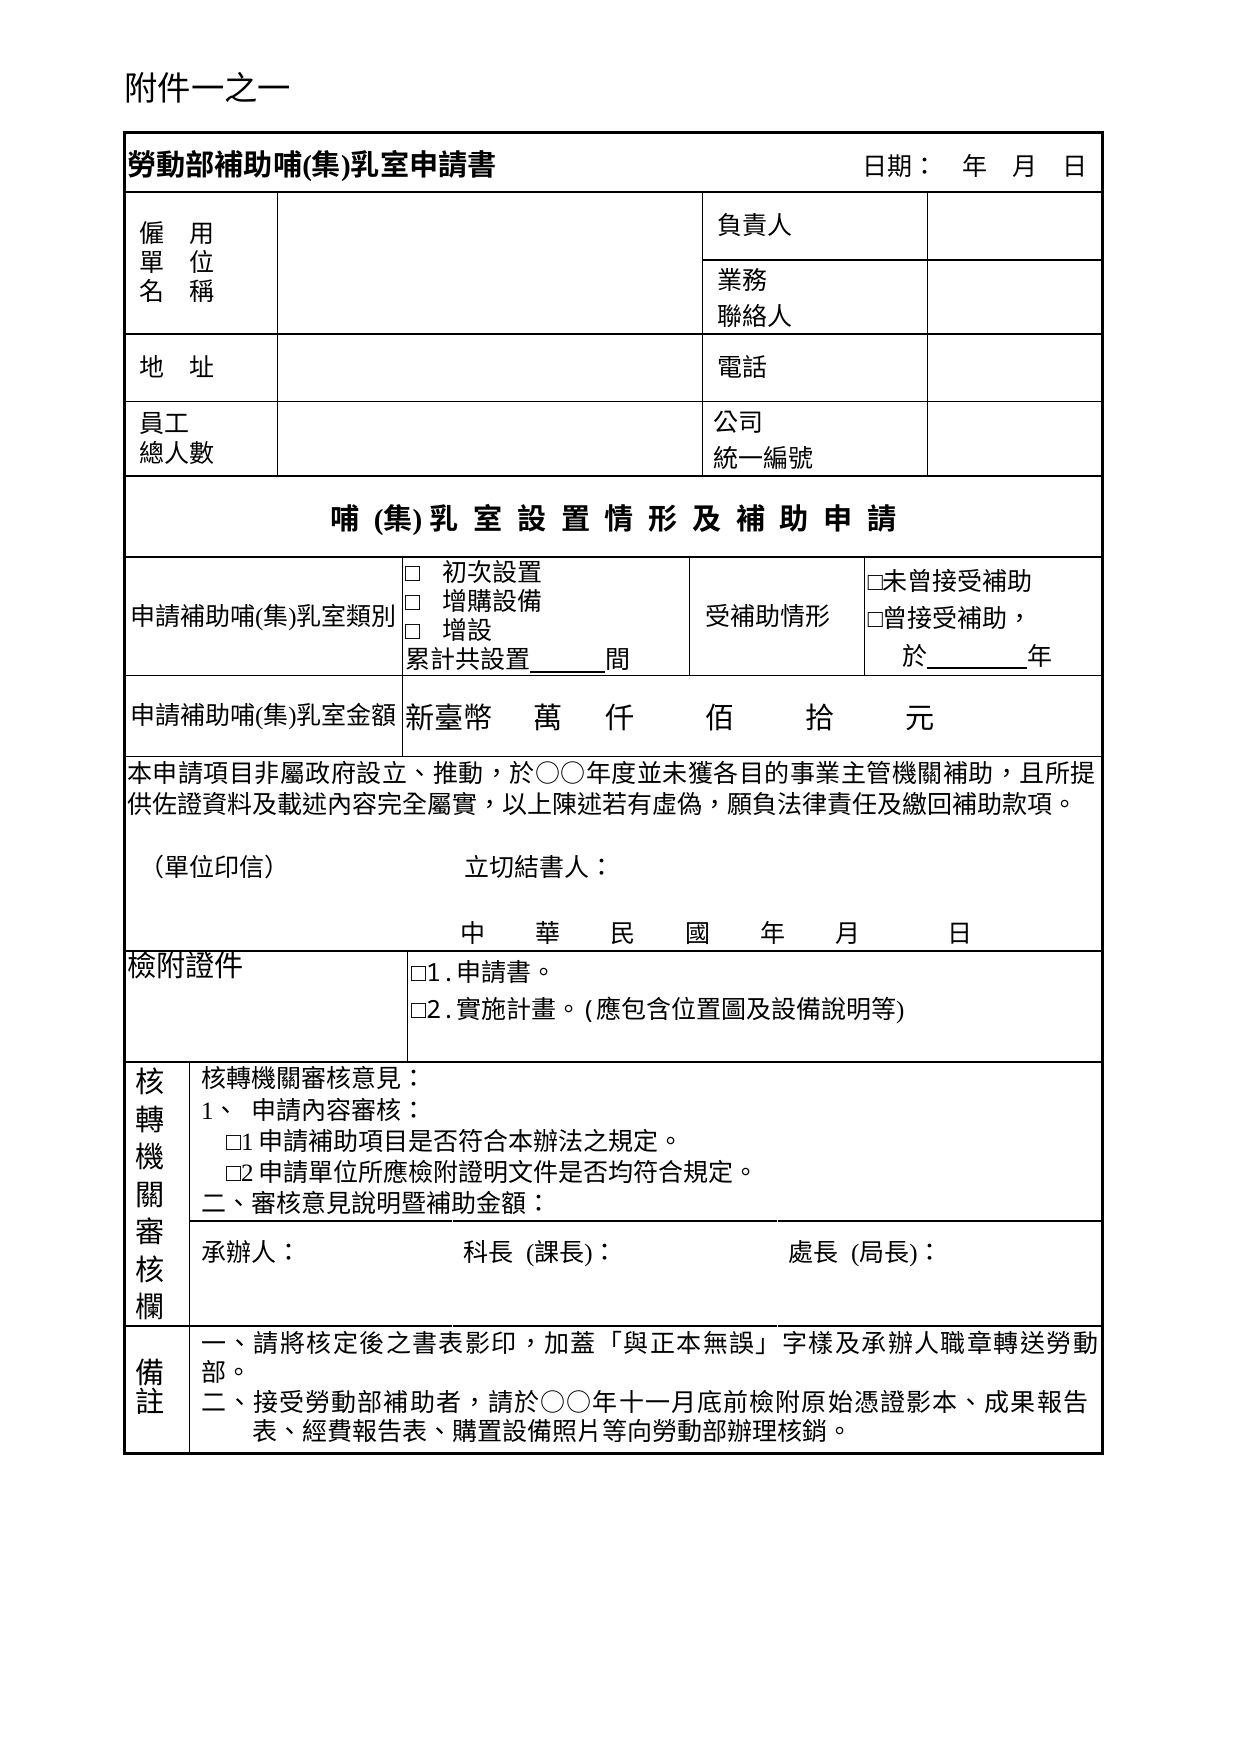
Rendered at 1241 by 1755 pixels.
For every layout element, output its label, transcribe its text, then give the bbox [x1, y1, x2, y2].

table_cell [278, 402, 702, 475]
table_cell 核轉機關審核欄 [126, 1063, 189, 1325]
table_cell 業務 聯絡人 [703, 261, 927, 333]
table_cell 備 註 [126, 1327, 189, 1452]
table_cell [278, 335, 702, 401]
table_cell 公司 統一編號 [703, 402, 927, 475]
table_cell □未曾接受補助 □曾接受補助， 於 年 [865, 558, 1101, 674]
table_cell [278, 193, 702, 333]
table_cell 一、請將核定後之書表影印，加蓋「與正本無誤」字樣及承辦人職章轉送勞動部。 二、接受勞動部補助者，請於○○年十一月底前檢附原始憑證影本、成果報告表、經費報告表、購置設備照片等向勞動部辦理核銷。 [190, 1327, 1101, 1452]
table_cell 檢附證件 [126, 952, 407, 1061]
table_cell 地 址 [126, 335, 277, 401]
table_cell 僱 用 單 位 名 稱 [126, 193, 277, 333]
table_cell 員工 總人數 [126, 402, 277, 475]
table_cell [928, 193, 1101, 259]
table_cell 負責人 [703, 193, 927, 259]
table_cell [928, 335, 1101, 401]
table_cell 受補助情形 [690, 558, 864, 674]
table_cell 處長 (局長)： [778, 1222, 1101, 1325]
table_cell 本申請項目非屬政府設立、推動，於○○年度並未獲各目的事業主管機關補助，且所提供佐證資料及載述內容完全屬實，以上陳述若有虛偽，願負法律責任及繳回補助款項。 （單位印信） 立切結書人： 中 華 民 國 年 月 日 [126, 757, 1101, 950]
table_cell 新臺幣 萬 仟 佰 拾 元 [403, 676, 1101, 756]
table_cell 申請補助哺(集)乳室金額 [126, 676, 402, 756]
table_cell 初次設置 增購設備 增設 累計共設置 間 [403, 558, 689, 674]
table_header 勞動部補助哺(集)乳室申請書 日期： 年 月 日 [126, 134, 1101, 191]
table_cell 科長 (課長)： [453, 1222, 777, 1325]
table_cell 核轉機關審核意見： 申請內容審核： □1申請補助項目是否符合本辦法之規定。 □2申請單位所應檢附證明文件是否均符合規定。 二、審核意見說明暨補助金額： [190, 1063, 1101, 1220]
table_cell 哺 (集) 乳 室 設 置 情 形 及 補 助 申 請 [126, 477, 1101, 556]
table_cell [928, 402, 1101, 475]
table_cell 申請補助哺(集)乳室類別 [126, 558, 402, 674]
table_cell 電話 [703, 335, 927, 401]
table_cell 承辦人： [190, 1222, 452, 1325]
table_cell □1.申請書。 □2.實施計畫。(應包含位置圖及設備說明等) [408, 952, 1101, 1061]
text 附件一之一 [124, 75, 1116, 106]
table_cell [928, 261, 1101, 333]
